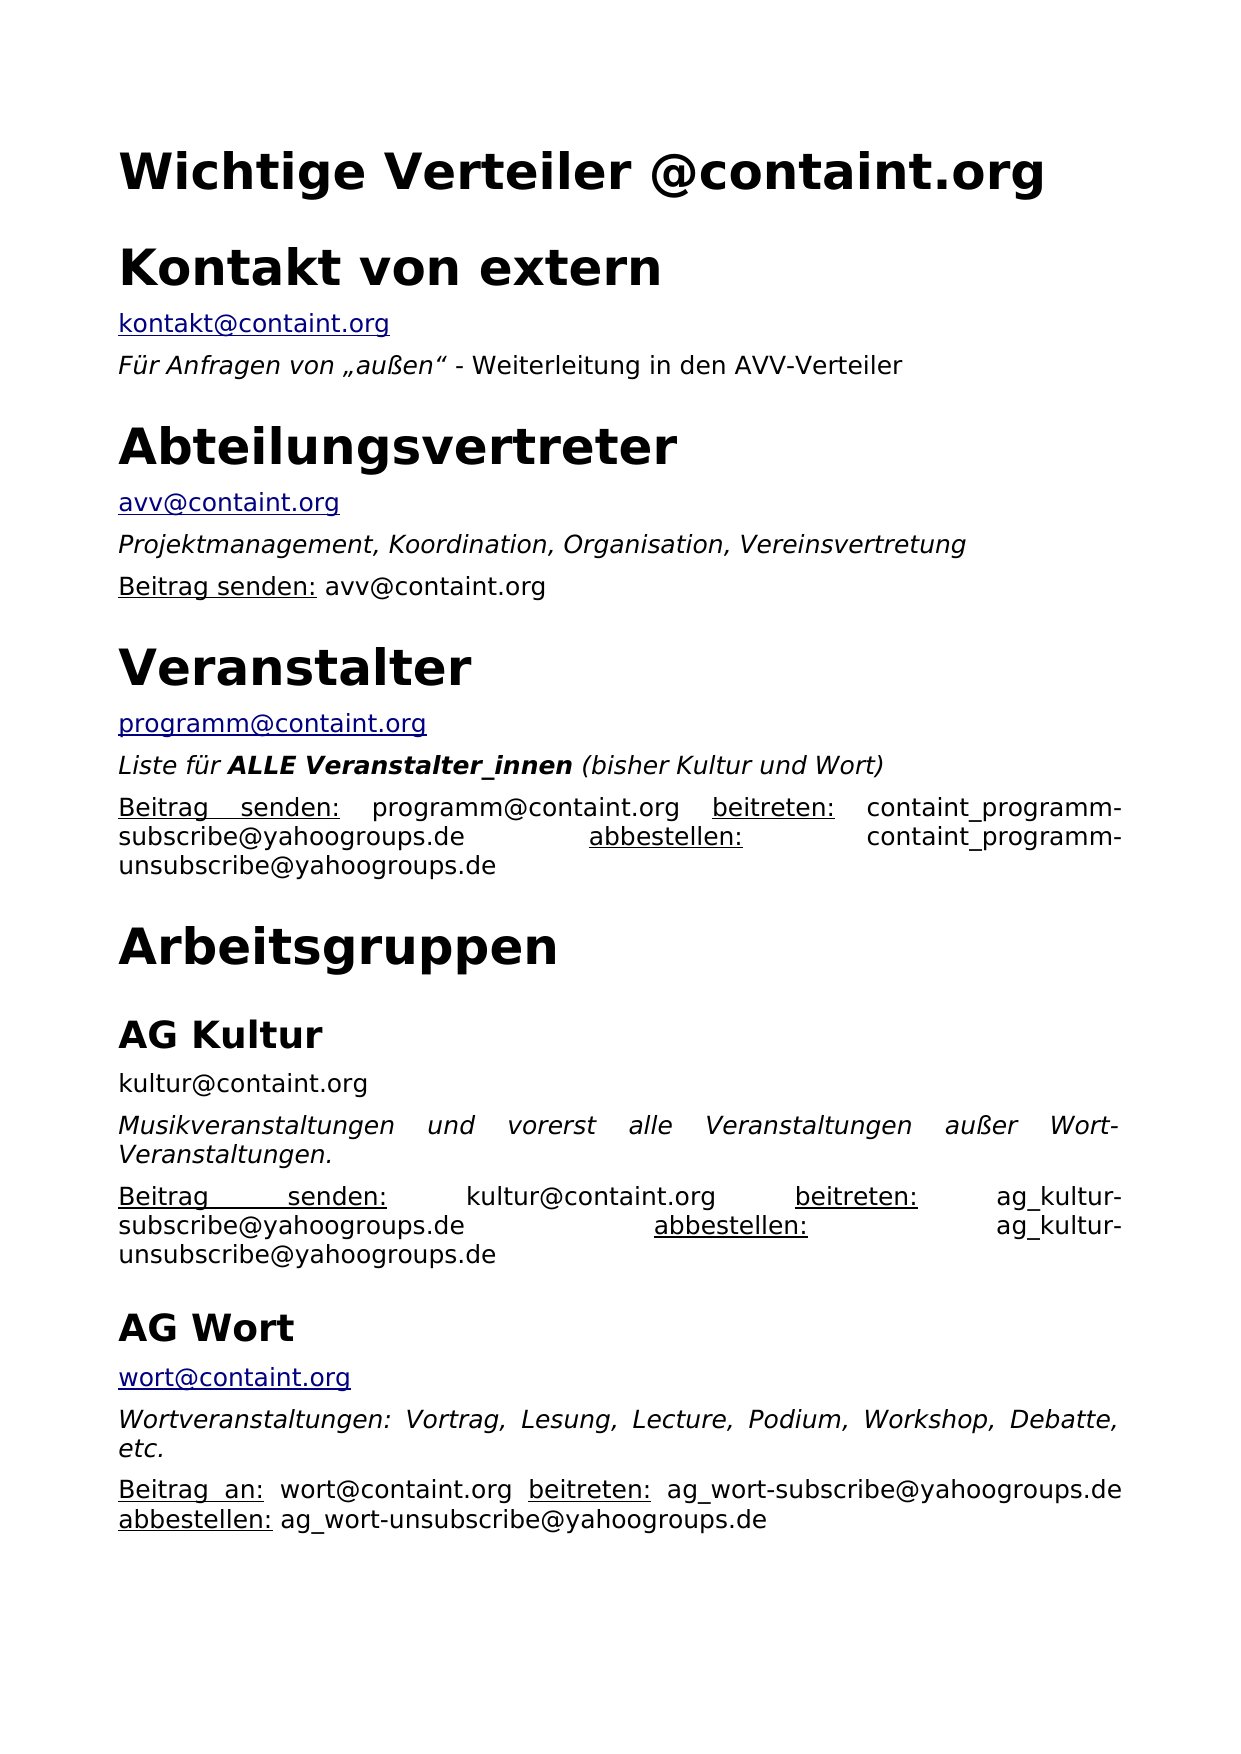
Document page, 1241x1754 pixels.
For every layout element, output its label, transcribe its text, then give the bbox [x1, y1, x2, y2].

subtitle Veranstalter [118, 639, 1122, 697]
text avv@containt.org [118, 489, 1122, 518]
subtitle Arbeitsgruppen [118, 918, 1122, 976]
text Musikveranstaltungen und vorerst alle Veranstaltungen außer Wort-Veranstaltungen. [118, 1111, 1122, 1169]
text Für Anfragen von „außen“ - Weiterleitung in den AVV-Verteiler [118, 351, 1122, 380]
text Liste für ALLE Veranstalter_innen (bisher Kultur und Wort) [118, 751, 1122, 780]
text Beitrag an: wort@containt.org beitreten: ag_wort-subscribe@yahoogroups.de abbestellen: ag_wort-unsubscribe@yahoogroups.de [118, 1476, 1122, 1534]
text Beitrag senden: kultur@containt.org beitreten: ag_kultur-subscribe@yahoogroups.de abbestellen: ag_kultur-unsubscribe@yahoogroups.de [118, 1182, 1122, 1269]
subtitle AG Kultur [118, 1013, 1122, 1057]
text wort@containt.org [118, 1363, 1122, 1392]
subtitle AG Wort [118, 1307, 1122, 1351]
subtitle Abteilungsvertreter [118, 418, 1122, 476]
subtitle Kontakt von extern [118, 239, 1122, 297]
text kultur@containt.org [118, 1069, 1122, 1099]
text programm@containt.org [118, 709, 1122, 738]
text kontakt@containt.org [118, 309, 1122, 339]
text Wortveranstaltungen: Vortrag, Lesung, Lecture, Podium, Workshop, Debatte, etc. [118, 1405, 1122, 1463]
subtitle Wichtige Verteiler @containt.org [118, 143, 1122, 201]
text Projektmanagement, Koordination, Organisation, Vereinsvertretung [118, 530, 1122, 559]
text Beitrag senden: programm@containt.org beitreten: containt_programm-subscribe@yahoogroups.de abbestellen: containt_programm-unsubscribe@yahoogroups.de [118, 793, 1122, 880]
text Beitrag senden: avv@containt.org [118, 572, 1122, 601]
